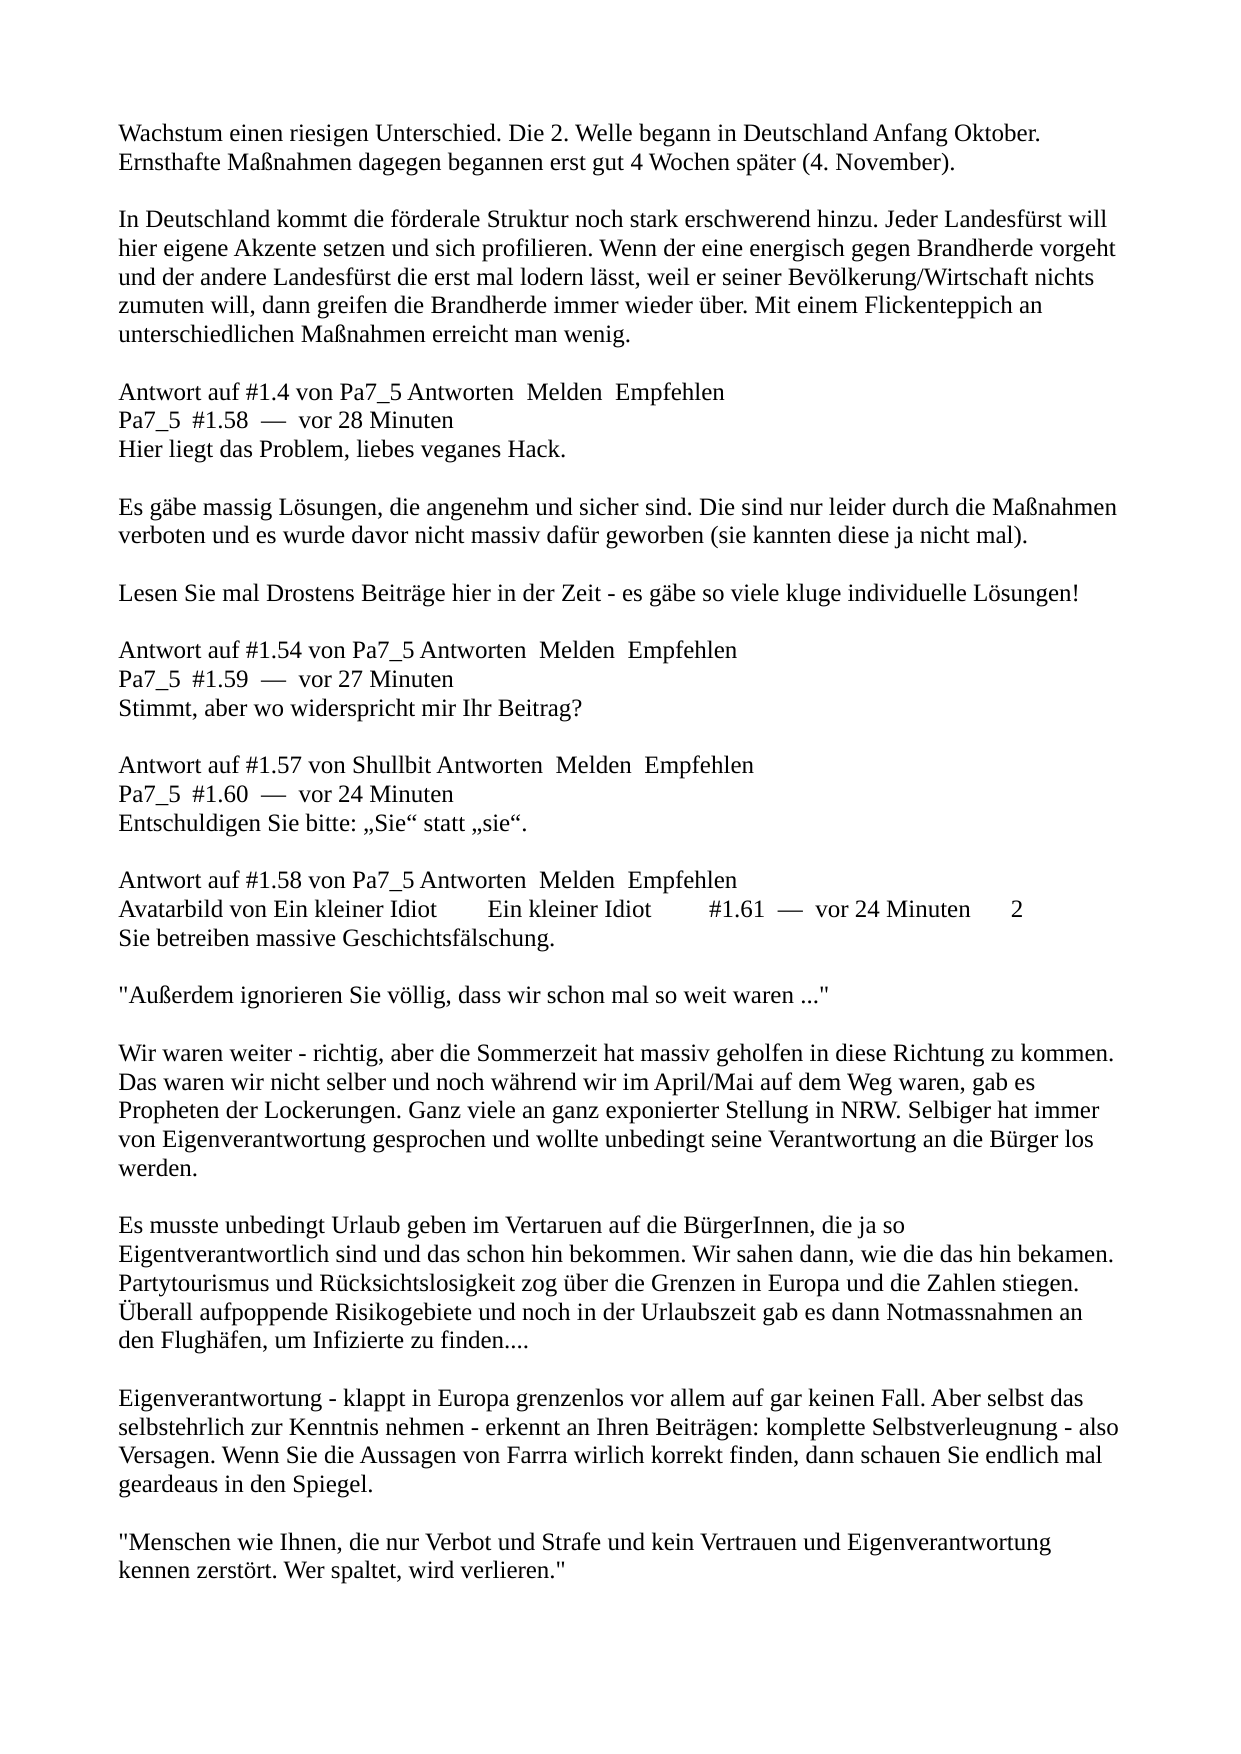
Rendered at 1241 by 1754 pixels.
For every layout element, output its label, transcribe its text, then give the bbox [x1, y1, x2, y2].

text Eigenverantwortung - klappt in Europa grenzenlos vor allem auf gar keinen Fall. Aber selbst das selbstehrlich zur Kenntnis nehmen - erkennt an Ihren Beiträgen: komplette Selbstverleugnung - also Versagen. Wenn Sie die Aussagen von Farrra wirlich korrekt finden, dann schauen Sie endlich mal geardeaus in den Spiegel. [118, 1383, 1122, 1498]
text Avatarbild von Ein kleiner Idiot Ein kleiner Idiot #1.61 — vor 24 Minuten 2 [118, 894, 1122, 923]
text Hier liegt das Problem, liebes veganes Hack. [118, 434, 1122, 463]
text Es musste unbedingt Urlaub geben im Vertaruen auf die BürgerInnen, die ja so Eigentverantwortlich sind und das schon hin bekommen. Wir sahen dann, wie die das hin bekamen. Partytourismus und Rücksichtslosigkeit zog über die Grenzen in Europa und die Zahlen stiegen. Überall aufpoppende Risikogebiete und noch in der Urlaubszeit gab es dann Notmassnahmen an den Flughäfen, um Infizierte zu finden.... [118, 1211, 1122, 1354]
text Pa7_5 #1.59 — vor 27 Minuten [118, 664, 1122, 693]
text Pa7_5 #1.58 — vor 28 Minuten [118, 406, 1122, 434]
text "Menschen wie Ihnen, die nur Verbot und Strafe und kein Vertrauen und Eigenverantwortung kennen zerstört. Wer spaltet, wird verlieren." [118, 1527, 1122, 1584]
text Entschuldigen Sie bitte: „Sie“ statt „sie“. [118, 808, 1122, 837]
text Sie betreiben massive Geschichtsfälschung. [118, 923, 1122, 952]
text Antwort auf #1.57 von Shullbit Antworten Melden Empfehlen [118, 751, 1122, 779]
text Es gäbe massig Lösungen, die angenehm und sicher sind. Die sind nur leider durch die Maßnahmen verboten und es wurde davor nicht massiv dafür geworben (sie kannten diese ja nicht mal). [118, 492, 1122, 549]
text Antwort auf #1.4 von Pa7_5 Antworten Melden Empfehlen [118, 377, 1122, 406]
text Wachstum einen riesigen Unterschied. Die 2. Welle begann in Deutschland Anfang Oktober. Ernsthafte Maßnahmen dagegen begannen erst gut 4 Wochen später (4. November). [118, 118, 1122, 176]
text In Deutschland kommt die förderale Struktur noch stark erschwerend hinzu. Jeder Landesfürst will hier eigene Akzente setzen und sich profilieren. Wenn der eine energisch gegen Brandherde vorgeht und der andere Landesfürst die erst mal lodern lässt, weil er seiner Bevölkerung/Wirtschaft nichts zumuten will, dann greifen die Brandherde immer wieder über. Mit einem Flickenteppich an unterschiedlichen Maßnahmen erreicht man wenig. [118, 204, 1122, 348]
text Pa7_5 #1.60 — vor 24 Minuten [118, 779, 1122, 808]
text Lesen Sie mal Drostens Beiträge hier in der Zeit - es gäbe so viele kluge individuelle Lösungen! [118, 578, 1122, 607]
text Wir waren weiter - richtig, aber die Sommerzeit hat massiv geholfen in diese Richtung zu kommen. Das waren wir nicht selber und noch während wir im April/Mai auf dem Weg waren, gab es Propheten der Lockerungen. Ganz viele an ganz exponierter Stellung in NRW. Selbiger hat immer von Eigenverantwortung gesprochen und wollte unbedingt seine Verantwortung an die Bürger los werden. [118, 1038, 1122, 1182]
text "Außerdem ignorieren Sie völlig, dass wir schon mal so weit waren ..." [118, 981, 1122, 1009]
text Stimmt, aber wo widerspricht mir Ihr Beitrag? [118, 693, 1122, 722]
text Antwort auf #1.58 von Pa7_5 Antworten Melden Empfehlen [118, 866, 1122, 894]
text Antwort auf #1.54 von Pa7_5 Antworten Melden Empfehlen [118, 636, 1122, 664]
